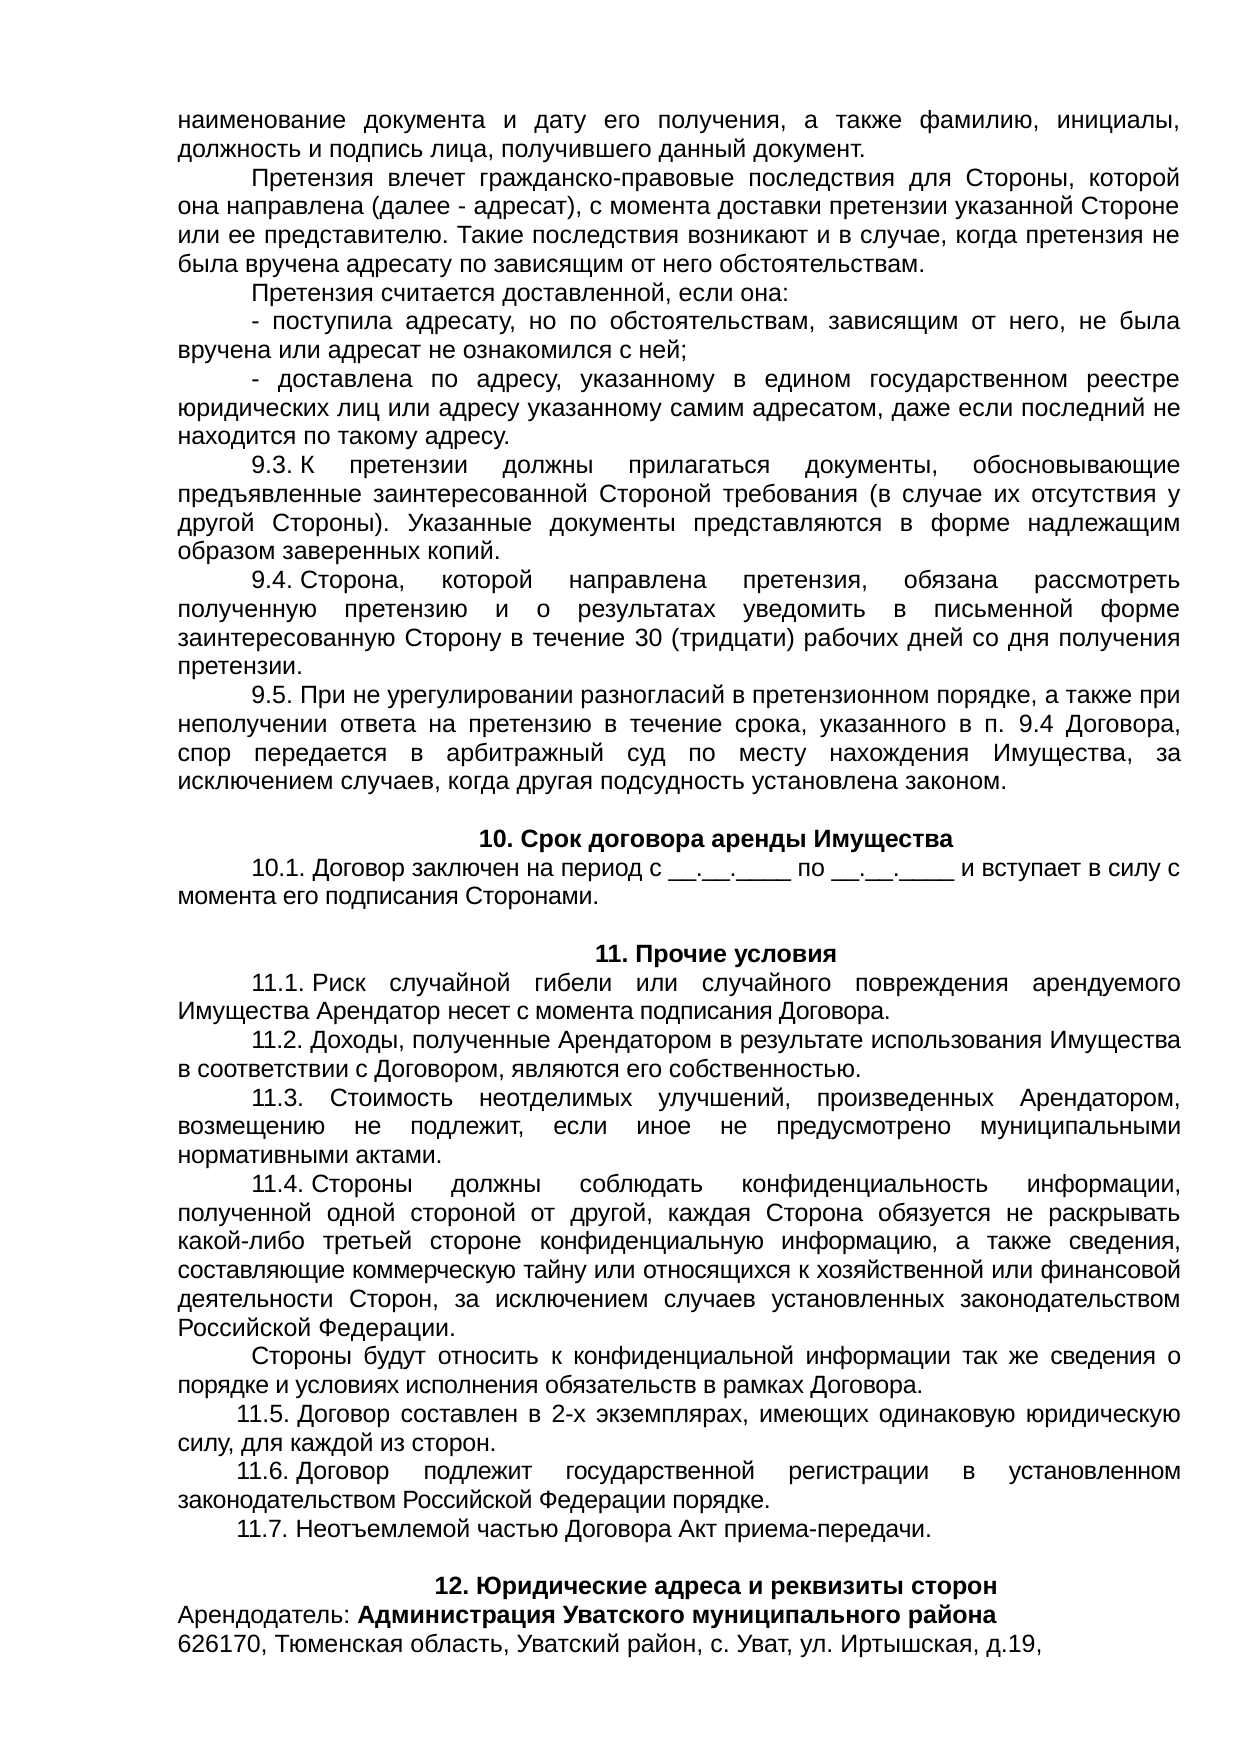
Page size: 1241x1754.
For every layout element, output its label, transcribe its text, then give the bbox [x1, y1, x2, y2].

text 11.6. Договор подлежит государственной регистрации в установленном законодательством Российской Федерации порядке. [177, 1456, 1181, 1514]
text 11.3. Стоимость неотделимых улучшений, произведенных Арендатором, возмещению не подлежит, если иное не предусмотрено муниципальными нормативными актами. [177, 1083, 1181, 1169]
text Претензия считается доставленной, если она: [177, 278, 1181, 306]
text 11.4. Стороны должны соблюдать конфиденциальность информации, полученной одной стороной от другой, каждая Сторона обязуется не раскрывать какой-либо третьей стороне конфиденциальную информацию, а также сведения, составляющие коммерческую тайну или относящихся к хозяйственной или финансовой деятельности Сторон, за исключением случаев установленных законодательством Российской Федерации. [177, 1169, 1181, 1341]
text Претензия влечет гражданско-правовые последствия для Стороны, которой она направлена (далее - адресат), с момента доставки претензии указанной Стороне или ее представителю. Такие последствия возникают и в случае, когда претензия не была вручена адресату по зависящим от него обстоятельствам. [177, 163, 1181, 278]
text 9.4. Сторона, которой направлена претензия, обязана рассмотреть полученную претензию и о результатах уведомить в письменной форме заинтересованную Сторону в течение 30 (тридцати) рабочих дней со дня получения претензии. [177, 565, 1181, 680]
text Стороны будут относить к конфиденциальной информации так же сведения о порядке и условиях исполнения обязательств в рамках Договора. [177, 1341, 1181, 1399]
text 11.1. Риск случайной гибели или случайного повреждения арендуемого Имущества Арендатор несет с момента подписания Договора. [177, 968, 1181, 1025]
text Арендодатель: Администрация Уватского муниципального района [177, 1600, 1181, 1629]
text 9.3. К претензии должны прилагаться документы, обосновывающие предъявленные заинтересованной Стороной требования (в случае их отсутствия у другой Стороны). Указанные документы представляются в форме надлежащим образом заверенных копий. [177, 450, 1181, 565]
text наименование документа и дату его получения, а также фамилию, инициалы, должность и подпись лица, получившего данный документ. [177, 105, 1181, 163]
text 9.5. При не урегулировании разногласий в претензионном порядке, а также при неполучении ответа на претензию в течение срока, указанного в п. 9.4 Договора, спор передается в арбитражный суд по месту нахождения Имущества, за исключением случаев, когда другая подсудность установлена законом. [177, 680, 1181, 795]
text 11. Прочие условия [177, 939, 1181, 968]
text 11.2. Доходы, полученные Арендатором в результате использования Имущества в соответствии с Договором, являются его собственностью. [177, 1025, 1181, 1083]
text 10. Срок договора аренды Имущества [177, 824, 1181, 853]
text - поступила адресату, но по обстоятельствам, зависящим от него, не была вручена или адресат не ознакомился с ней; [177, 306, 1181, 364]
text 11.7. Неотъемлемой частью Договора Акт приема-передачи. [177, 1514, 1181, 1543]
text 10.1. Договор заключен на период с __.__.____ по __.__.____ и вступает в силу с момента его подписания Сторонами. [177, 853, 1181, 910]
text - доставлена по адресу, указанному в едином государственном реестре юридических лиц или адресу указанному самим адресатом, даже если последний не находится по такому адресу. [177, 364, 1181, 450]
text 626170, Тюменская область, Уватский район, с. Уват, ул. Иртышская, д.19, [177, 1629, 1181, 1658]
text 11.5. Договор составлен в 2-х экземплярах, имеющих одинаковую юридическую силу, для каждой из сторон. [177, 1399, 1181, 1456]
text 12. Юридические адреса и реквизиты сторон [177, 1571, 1181, 1600]
